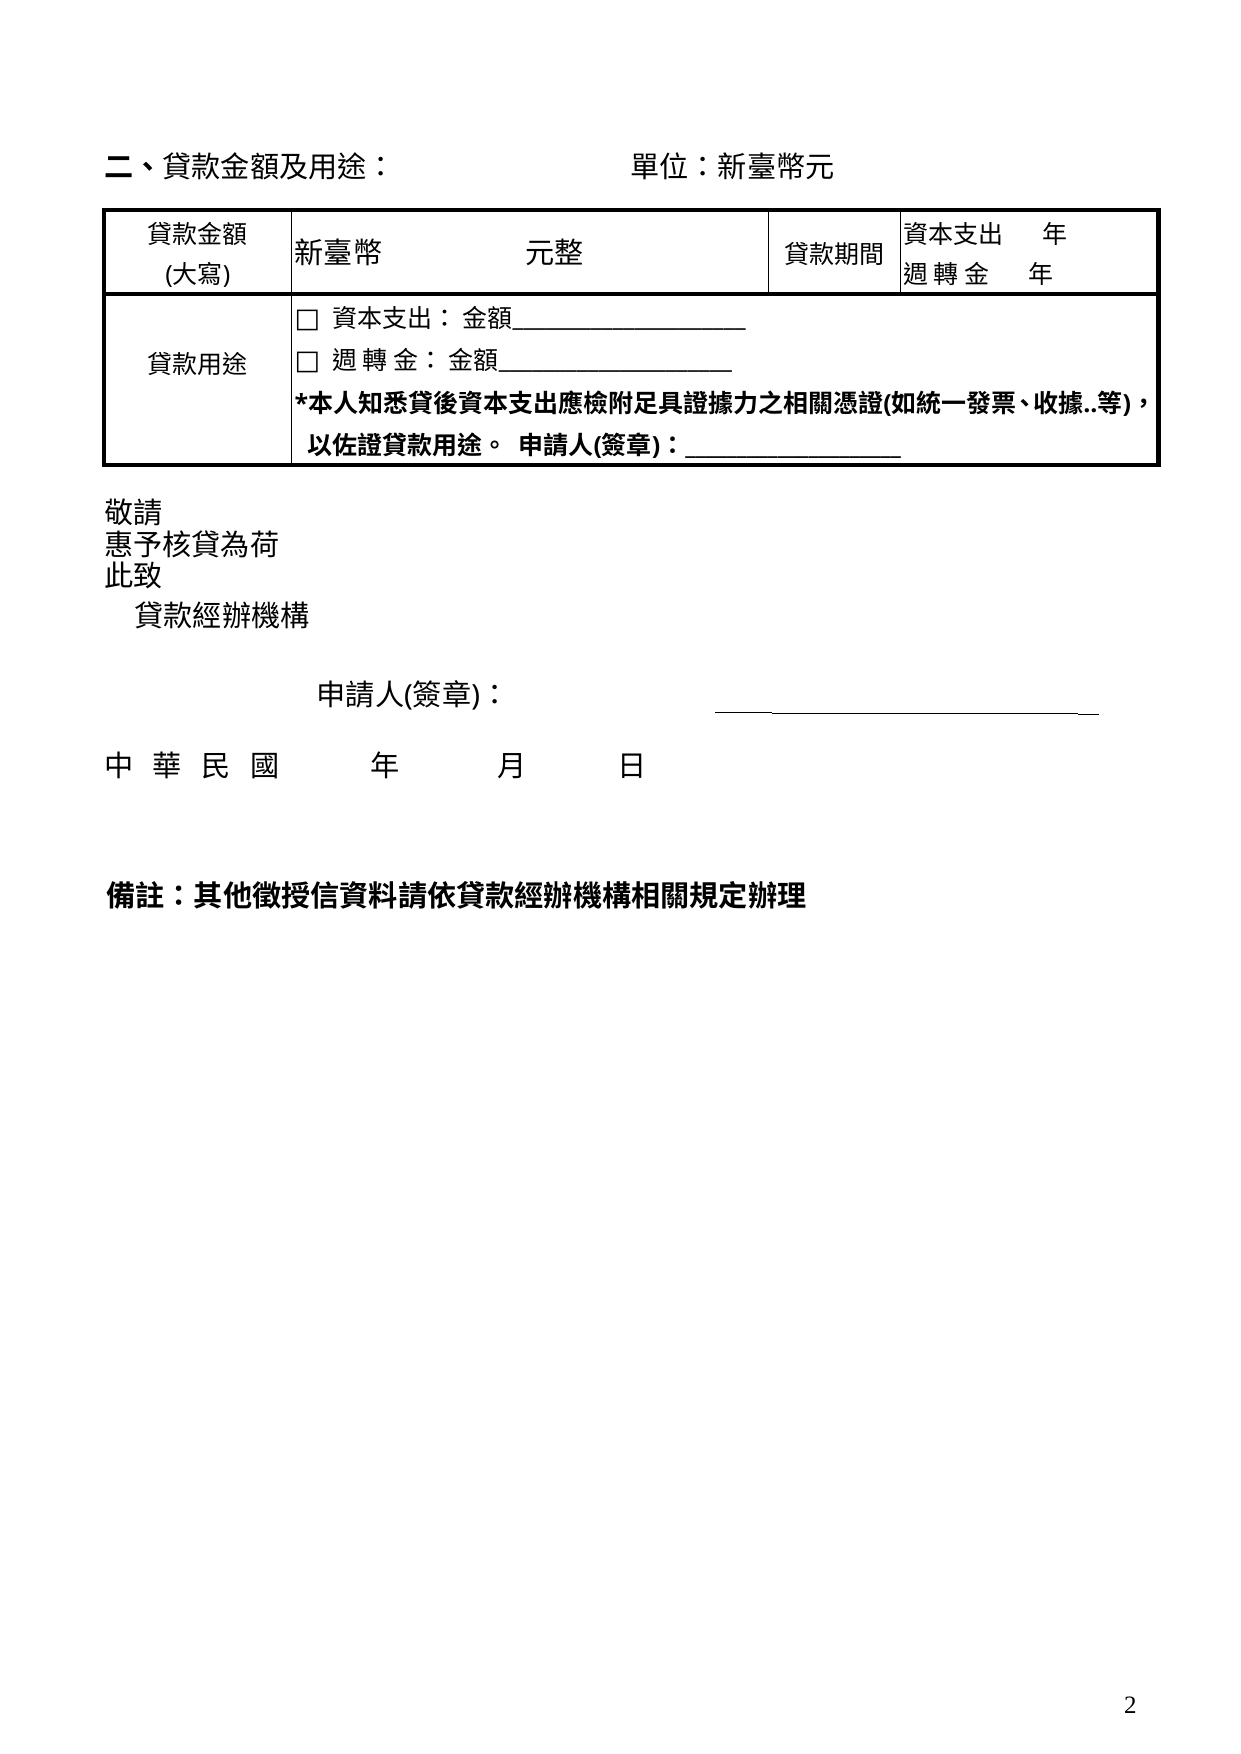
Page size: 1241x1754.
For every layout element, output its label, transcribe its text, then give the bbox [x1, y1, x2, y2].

table_header 新臺幣 元整 [292, 212, 768, 291]
text 此致 [104, 561, 1136, 592]
text 惠予核貸為荷 [104, 530, 1136, 561]
table_cell 貸款用途 [106, 296, 291, 463]
text 敬請 [104, 499, 1136, 530]
table_header 資本支出 年 週 轉 金 年 [901, 212, 1156, 291]
text 中 華 民 國 年 月 日 [104, 748, 1136, 783]
table_header 貸款期間 [769, 212, 900, 291]
table_header 貸款金額 (大寫) [106, 212, 291, 291]
text 備註：其他徵授信資料請依貸款經辦機構相關規定辦理 [106, 873, 1136, 914]
text 申請人(簽章)： [104, 677, 1136, 712]
text 二、貸款金額及用途： 單位：新臺幣元 [104, 144, 1136, 186]
text 貸款經辦機構 [104, 592, 1136, 635]
table_cell 資本支出： 金額_____________________ 週 轉 金： 金額_____________________ *本人知悉貸後資本支出應檢附足具證據力之相關憑證(如統一發票、收據..等)，以佐證貸款用途。 申請人(簽章)：_____________________ [292, 296, 1156, 463]
